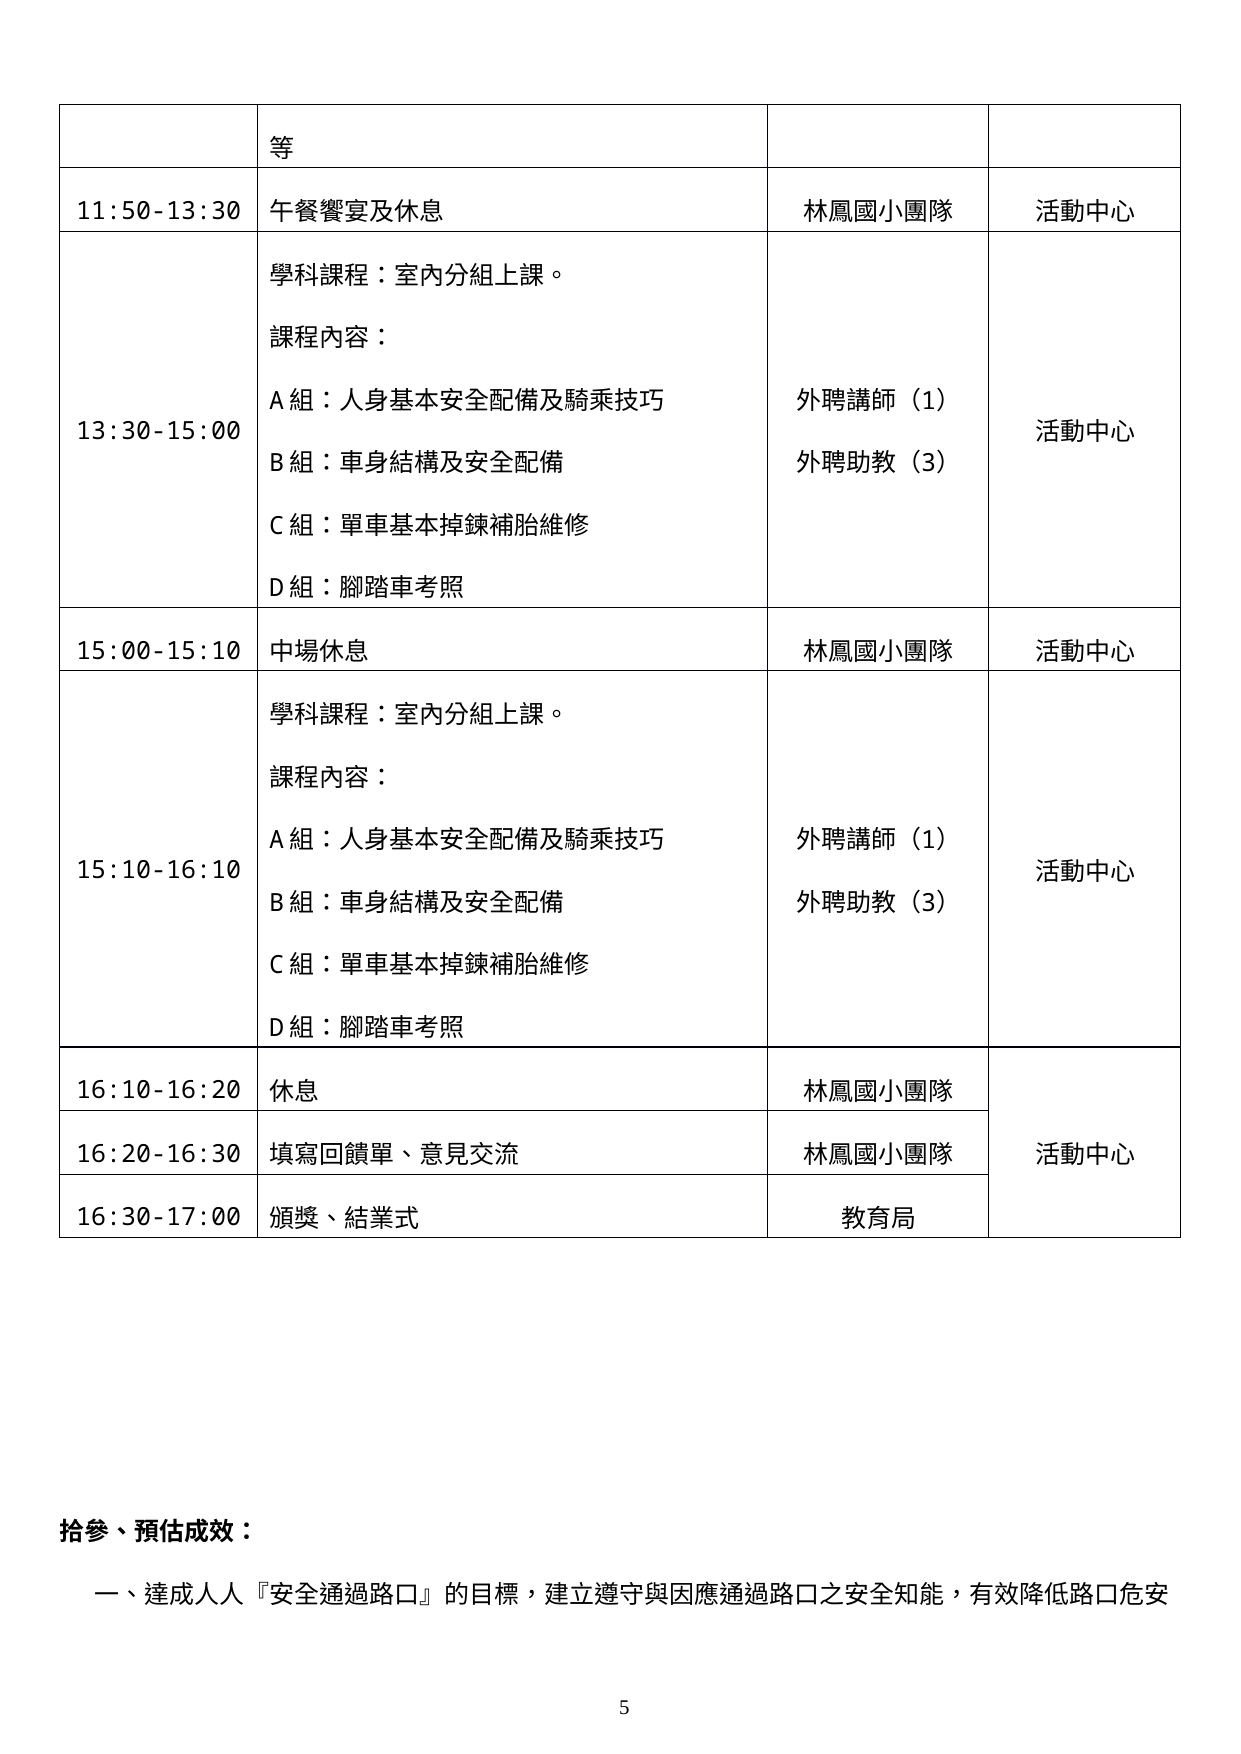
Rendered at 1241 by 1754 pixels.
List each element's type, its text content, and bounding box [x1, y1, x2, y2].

table_cell 林鳳國小團隊 [768, 608, 988, 670]
table_cell 11:50-13:30 [60, 168, 257, 231]
table_cell 16:30-17:00 [60, 1175, 257, 1237]
table_cell 休息 [258, 1048, 767, 1110]
table_cell 頒獎、結業式 [258, 1175, 767, 1237]
table_cell 外聘講師（1） 外聘助教（3） [768, 671, 988, 1046]
table_cell 15:00-15:10 [60, 608, 257, 670]
table_cell 外聘講師（1） 外聘助教（3） [768, 232, 988, 607]
table_cell 16:20-16:30 [60, 1111, 257, 1173]
table_cell 學科課程：室內分組上課。 課程內容： A組：人身基本安全配備及騎乘技巧 B組：車身結構及安全配備 C組：單車基本掉鍊補胎維修 D組：腳踏車考照 [258, 671, 767, 1046]
table_cell 活動中心 [989, 1048, 1180, 1237]
table_cell 等 [258, 105, 767, 167]
table_cell 中場休息 [258, 608, 767, 670]
table_cell 學科課程：室內分組上課。 課程內容： A組：人身基本安全配備及騎乘技巧 B組：車身結構及安全配備 C組：單車基本掉鍊補胎維修 D組：腳踏車考照 [258, 232, 767, 607]
table_cell 活動中心 [989, 168, 1180, 231]
table_cell 活動中心 [989, 671, 1180, 1046]
table_cell 填寫回饋單、意見交流 [258, 1111, 767, 1173]
table_cell 林鳳國小團隊 [768, 1111, 988, 1173]
table_cell 13:30-15:00 [60, 232, 257, 607]
text 一、達成人人『安全通過路口』的目標，建立遵守與因應通過路口之安全知能，有效降低路口危安 [94, 1551, 1181, 1613]
table_cell 16:10-16:20 [60, 1048, 257, 1110]
table_cell 午餐饗宴及休息 [258, 168, 767, 231]
table_cell 林鳳國小團隊 [768, 1048, 988, 1110]
table_cell 教育局 [768, 1175, 988, 1237]
table_cell 林鳳國小團隊 [768, 168, 988, 231]
table_cell [768, 105, 988, 167]
table_cell [60, 105, 257, 167]
table_cell [989, 105, 1180, 167]
table_cell 15:10-16:10 [60, 671, 257, 1046]
table_cell 活動中心 [989, 608, 1180, 670]
text 拾參、預估成效： [59, 1488, 1181, 1551]
table_cell 活動中心 [989, 232, 1180, 607]
